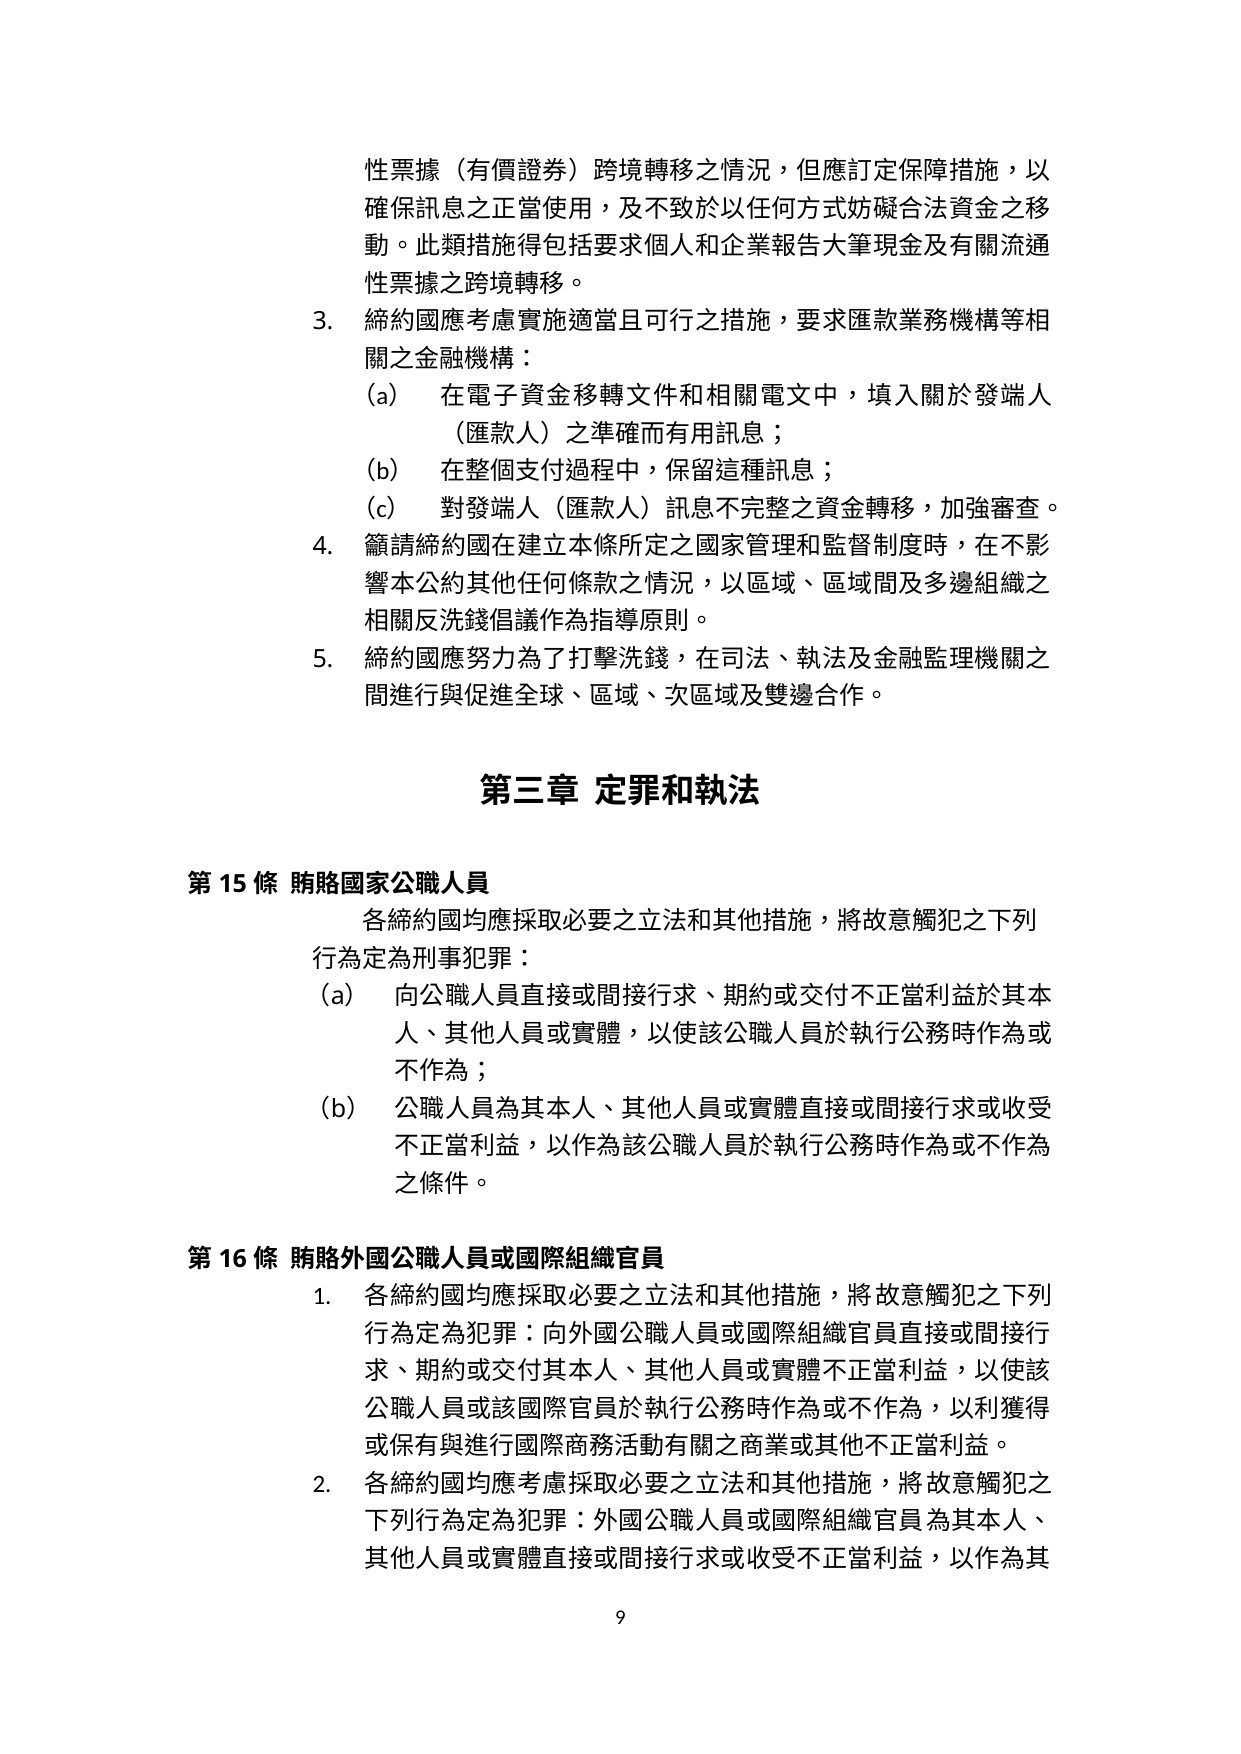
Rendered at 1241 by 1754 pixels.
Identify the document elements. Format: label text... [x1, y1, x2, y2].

list 公職人員為其本人、其他人員或實體直接或間接行求或收受不正當利益，以作為該公職人員於執行公務時作為或不作為之條件。 [306, 1087, 1053, 1200]
list 在整個支付過程中，保留這種訊息； [351, 450, 1053, 487]
list 向公職人員直接或間接行求、期約或交付不正當利益於其本人、其他人員或實體，以使該公職人員於執行公務時作為或不作為； [306, 975, 1053, 1087]
list 在電子資金移轉文件和相關電文中，填入關於發端人（匯款人）之準確而有用訊息； [351, 375, 1053, 450]
text 各締約國均應採取必要之立法和其他措施，將故意觸犯之下列行為定為刑事犯罪： [312, 900, 1053, 975]
list 締約國應考慮實施適當且可行之措施，要求匯款業務機構等相關之金融機構： [312, 300, 1053, 375]
list 各締約國均應採取必要之立法和其他措施，將故意觸犯之下列行為定為犯罪：向外國公職人員或國際組織官員直接或間接行求、期約或交付其本人、其他人員或實體不正當利益，以使該公職人員或該國際官員於執行公務時作為或不作為，以利獲得或保有與進行國際商務活動有關之商業或其他不正當利益。 [312, 1275, 1053, 1462]
text 第 15 條 賄賂國家公職人員 [187, 862, 1053, 900]
list 對發端人（匯款人）訊息不完整之資金轉移，加強審查。 [351, 487, 1053, 525]
list 性票據（有價證券）跨境轉移之情況，但應訂定保障措施，以確保訊息之正當使用，及不致於以任何方式妨礙合法資金之移動。此類措施得包括要求個人和企業報告大筆現金及有關流通性票據之跨境轉移。 [312, 150, 1053, 300]
text 第 16 條 賄賂外國公職人員或國際組織官員 [187, 1237, 1053, 1275]
list 締約國應努力為了打擊洗錢，在司法、執法及金融監理機關之間進行與促進全球、區域、次區域及雙邊合作。 [312, 637, 1053, 712]
text 第三章 定罪和執法 [187, 750, 1053, 825]
list 籲請締約國在建立本條所定之國家管理和監督制度時，在不影響本公約其他任何條款之情況，以區域、區域間及多邊組織之相關反洗錢倡議作為指導原則。 [312, 525, 1053, 637]
list 各締約國均應考慮採取必要之立法和其他措施，將故意觸犯之下列行為定為犯罪：外國公職人員或國際組織官員為其本人、其他人員或實體直接或間接行求或收受不正當利益，以作為其 [312, 1462, 1053, 1575]
